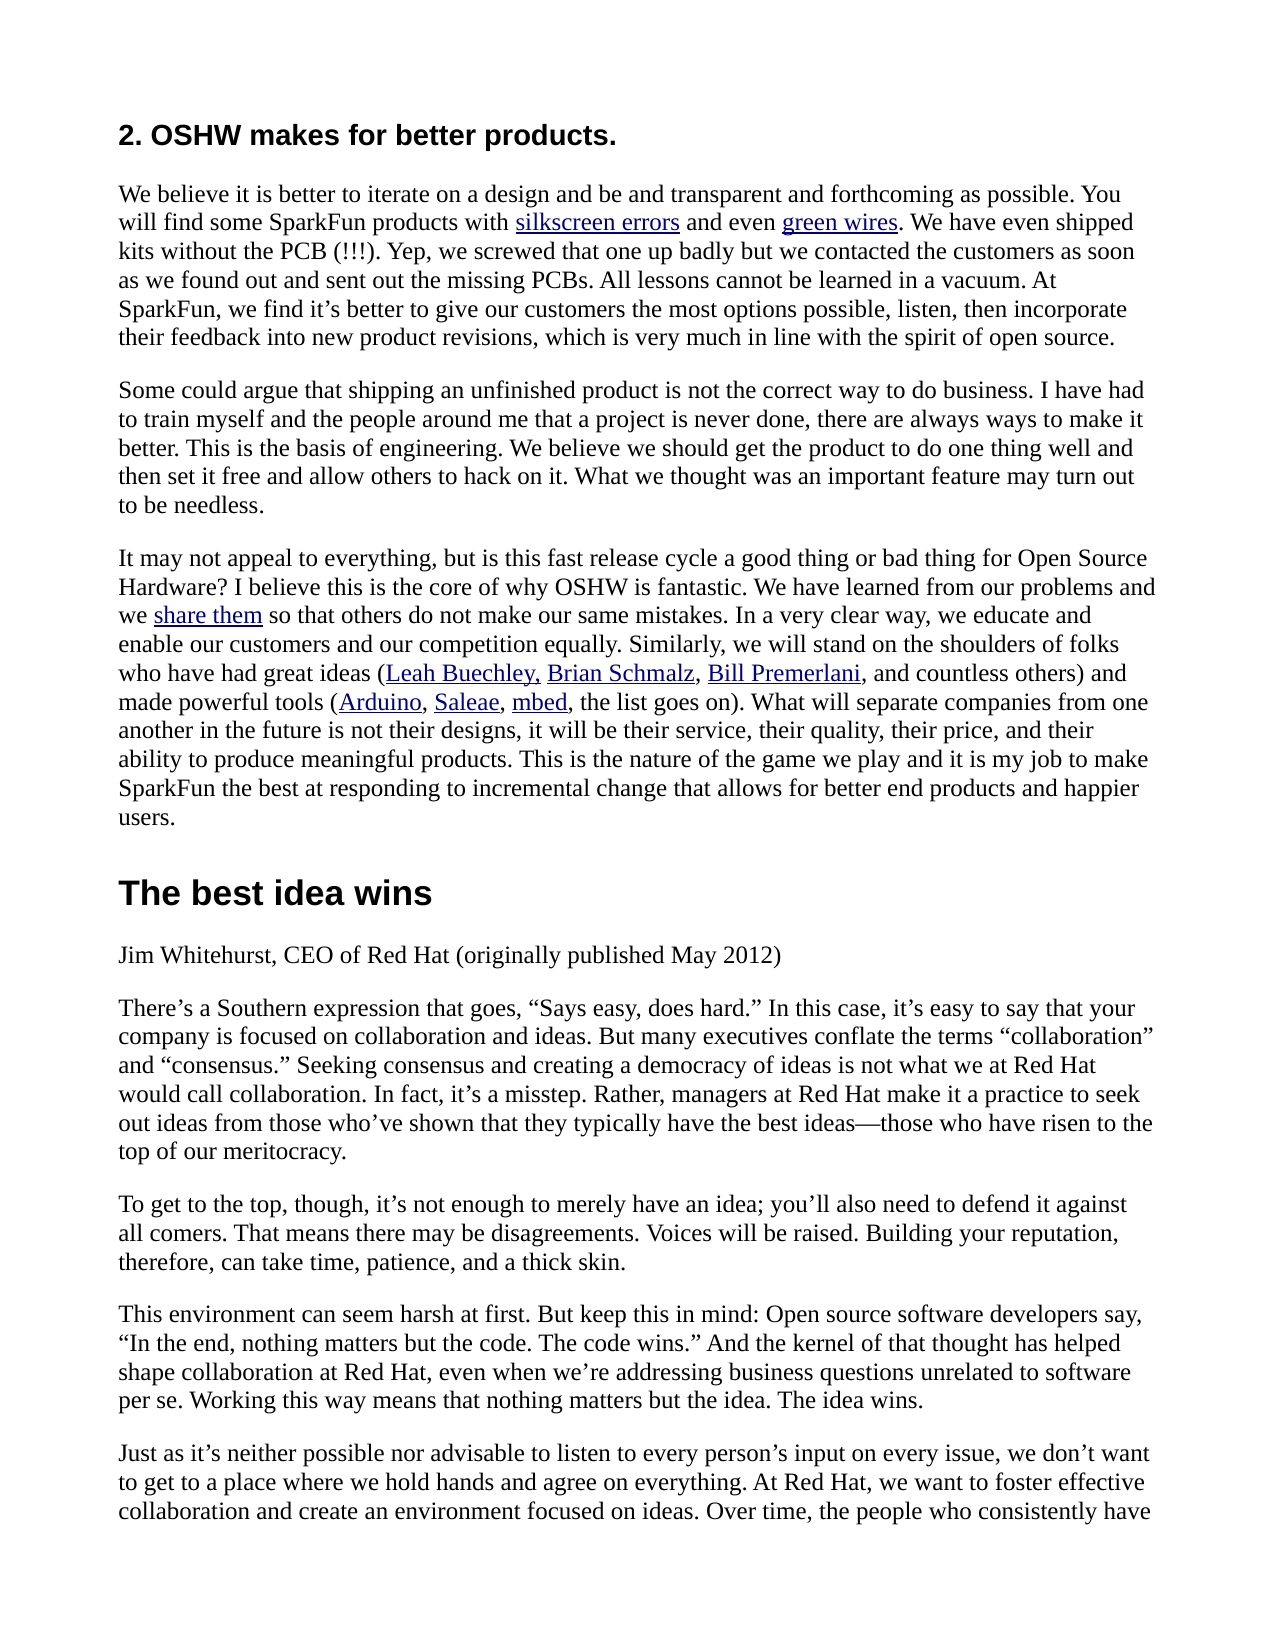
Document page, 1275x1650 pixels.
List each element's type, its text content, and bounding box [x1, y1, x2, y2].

text This environment can seem harsh at first. But keep this in mind: Open source software developers say, “In the end, nothing matters but the code. The code wins.” And the kernel of that thought has helped shape collaboration at Red Hat, even when we’re addressing business questions unrelated to software per se. Working this way means that nothing matters but the idea. The idea wins. [118, 1299, 1157, 1414]
text Jim Whitehurst, CEO of Red Hat (originally published May 2012) [118, 940, 1157, 969]
text It may not appeal to everything, but is this fast release cycle a good thing or bad thing for Open Source Hardware? I believe this is the core of why OSHW is fantastic. We have learned from our problems and we share them so that others do not make our same mistakes. In a very clear way, we educate and enable our customers and our competition equally. Similarly, we will stand on the shoulders of folks who have had great ideas (Leah Buechley, Brian Schmalz, Bill Premerlani, and countless others) and made powerful tools (Arduino, Saleae, mbed, the list goes on). What will separate companies from one another in the future is not their designs, it will be their service, their quality, their price, and their ability to produce meaningful products. This is the nature of the game we play and it is my job to make SparkFun the best at responding to incremental change that allows for better end products and happier users. [118, 543, 1157, 830]
text Just as it’s neither possible nor advisable to listen to every person’s input on every issue, we don’t want to get to a place where we hold hands and agree on everything. At Red Hat, we want to foster effective collaboration and create an environment focused on ideas. Over time, the people who consistently have [118, 1438, 1157, 1524]
text To get to the top, though, it’s not enough to merely have an idea; you’ll also need to defend it against all comers. That means there may be disagreements. Voices will be raised. Building your reputation, therefore, can take time, patience, and a thick skin. [118, 1189, 1157, 1275]
text We believe it is better to iterate on a design and be and transparent and forthcoming as possible. You will find some SparkFun products with silkscreen errors and even green wires. We have even shipped kits without the PCB (!!!). Yep, we screwed that one up badly but we contacted the customers as soon as we found out and sent out the missing PCBs. All lessons cannot be learned in a vacuum. At SparkFun, we find it’s better to give our customers the most options possible, listen, then incorporate their feedback into new product revisions, which is very much in line with the spirit of open source. [118, 179, 1157, 351]
text Some could argue that shipping an unfinished product is not the correct way to do business. I have had to train myself and the people around me that a project is never done, there are always ways to make it better. This is the basis of engineering. We believe we should get the product to do one thing well and then set it free and allow others to hack on it. What we thought was an important feature may turn out to be needless. [118, 375, 1157, 519]
text There’s a Southern expression that goes, “Says easy, does hard.” In this case, it’s easy to say that your company is focused on collaboration and ideas. But many executives conflate the terms “collaboration” and “consensus.” Seeking consensus and creating a democracy of ideas is not what we at Red Hat would call collaboration. In fact, it’s a misstep. Rather, managers at Red Hat make it a practice to seek out ideas from those who’ve shown that they typically have the best ideas—those who have risen to the top of our meritocracy. [118, 993, 1157, 1165]
subtitle 2. OSHW makes for better products. [118, 118, 1157, 152]
subtitle The best idea wins [118, 872, 1157, 913]
